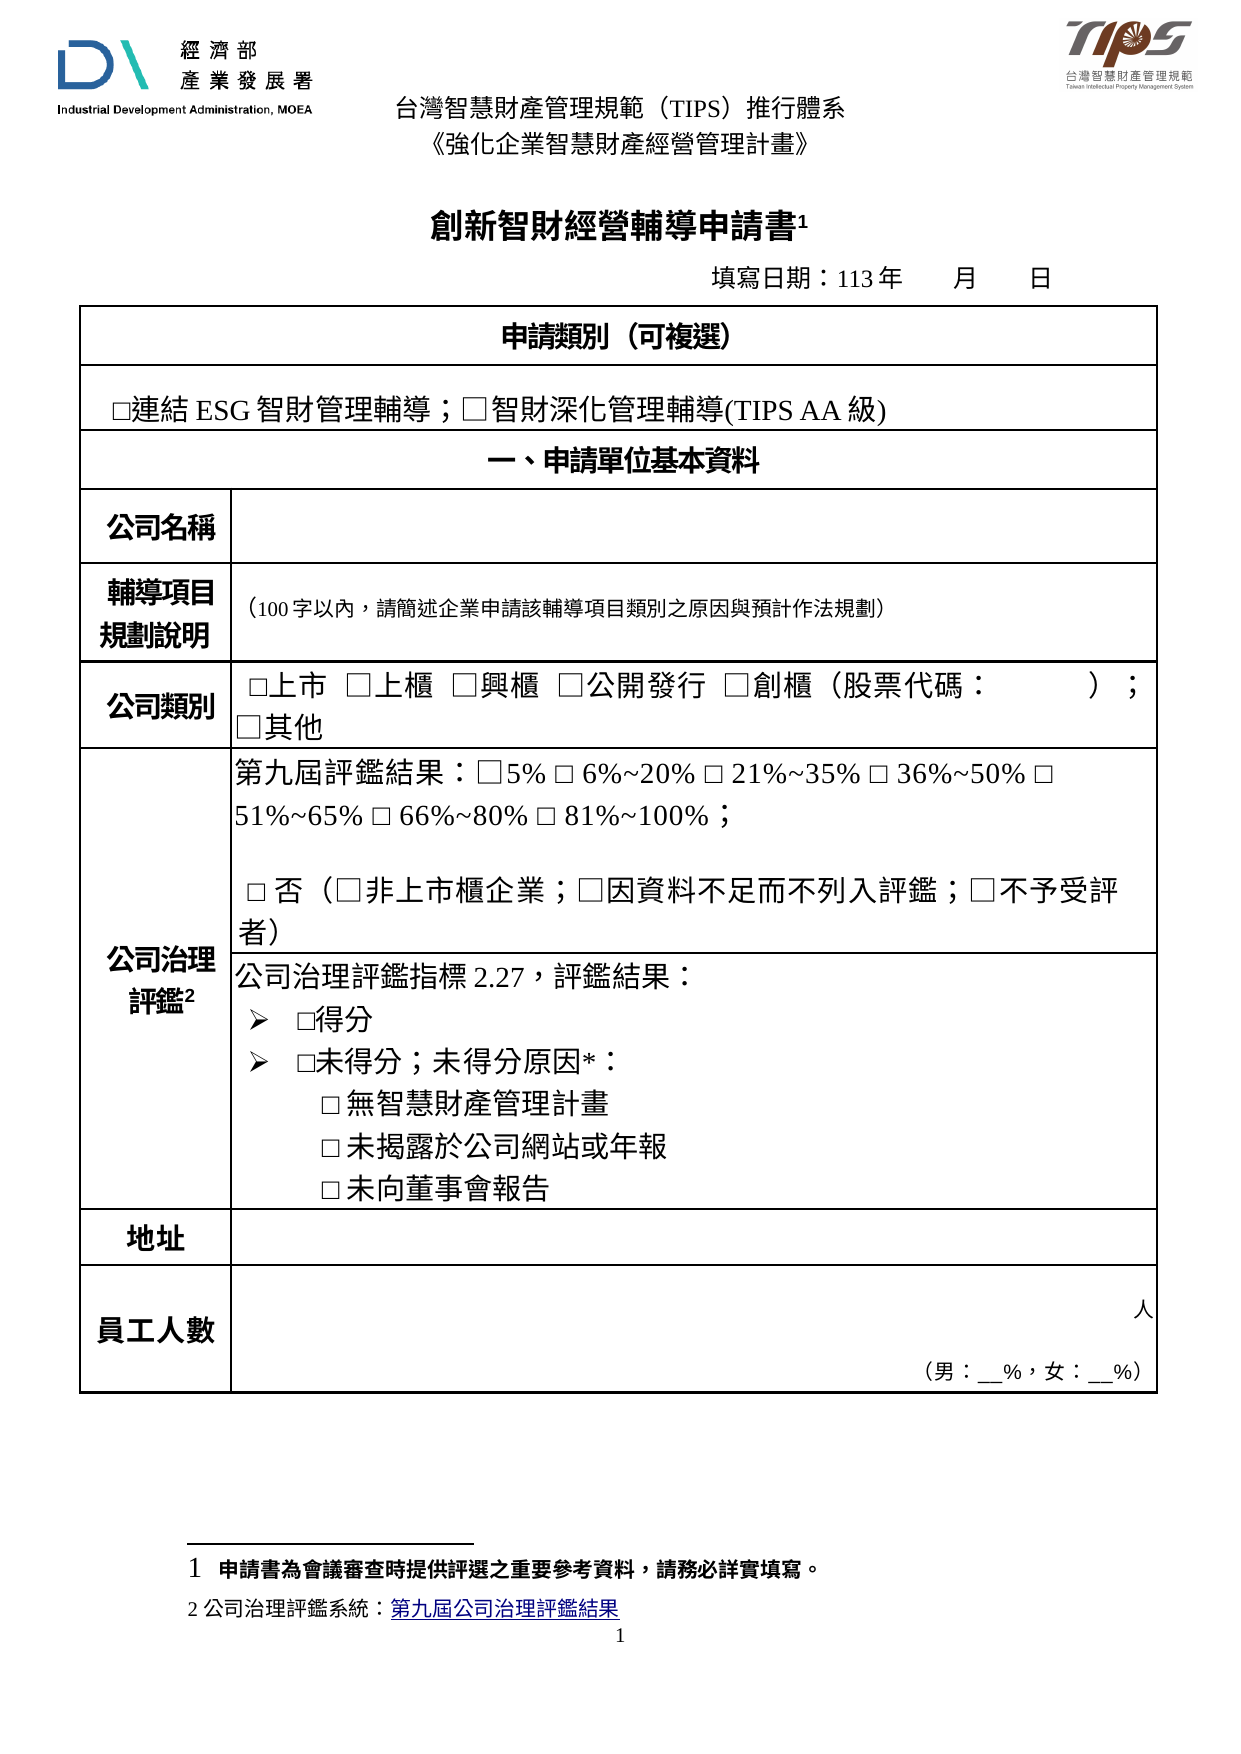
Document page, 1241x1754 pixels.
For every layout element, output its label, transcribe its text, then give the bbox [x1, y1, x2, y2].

table_cell 地址 [81, 1210, 230, 1264]
text 申請書為會議審查時提供評選之重要參考資料，請務必詳實填寫。 [187, 1544, 1053, 1585]
table_cell 公司名稱 [81, 490, 230, 562]
table_cell □連結ESG智財管理輔導；□智財深化管理輔導(TIPS AA級) [81, 366, 1156, 428]
text 創新智財經營輔導申請書 [187, 199, 1053, 248]
table_cell （100字以內，請簡述企業申請該輔導項目類別之原因與預計作法規劃） [232, 564, 1156, 660]
table_cell 公司治理評鑑指標2.27，評鑑結果： □得分 □未得分；未得分原因*： □ 無智慧財產管理計畫 □ 未揭露於公司網站或年報 □ 未向董事會報告 [232, 954, 1156, 1208]
table_cell 人 （男：__%，女：__%） [232, 1266, 1156, 1391]
table_cell [232, 1210, 1156, 1264]
table_header 申請類別（可複選） [81, 307, 1156, 364]
table_cell 第九屆評鑑結果：□5% □ 6%~20% □ 21%~35% □ 36%~50% □ 51%~65% □ 66%~80% □ 81%~100%； □ 否（□非上市櫃企業；□因資料不足而不列入評鑑；□不予受評者） [232, 749, 1156, 952]
table_cell [232, 490, 1156, 562]
table_cell □上市 □上櫃 □興櫃 □公開發行 □創櫃（股票代碼： ）；□其他 [232, 663, 1156, 747]
table_cell 一、申請單位基本資料 [81, 431, 1156, 487]
text 填寫日期：113年 月 日 [187, 258, 1053, 294]
table_cell 員工人數 [81, 1266, 230, 1391]
table_cell 輔導項目規劃說明 [81, 564, 230, 660]
table_cell 公司類別 [81, 663, 230, 747]
table_cell 公司治理 評鑑 [81, 749, 230, 1208]
